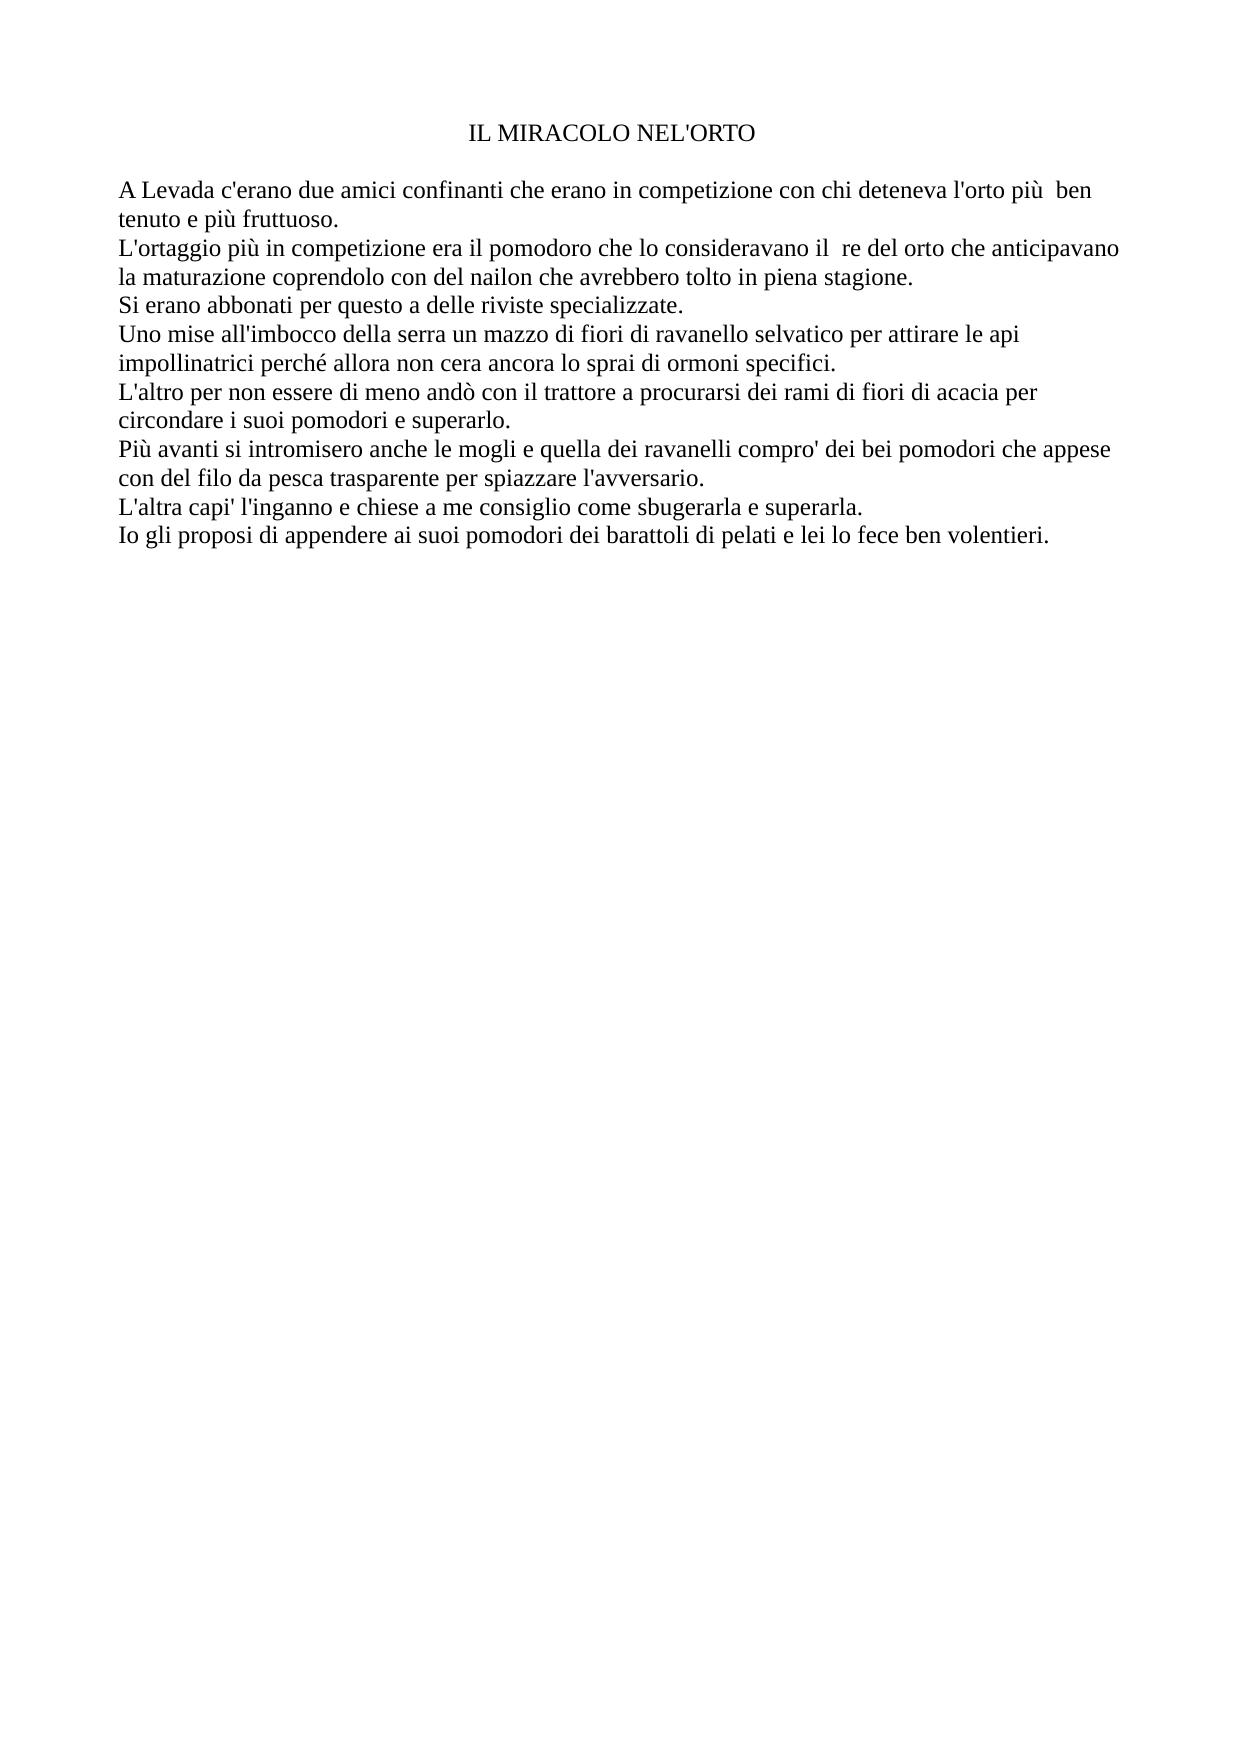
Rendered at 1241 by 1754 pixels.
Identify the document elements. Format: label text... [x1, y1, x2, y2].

text Più avanti si intromisero anche le mogli e quella dei ravanelli compro' dei bei pomodori che appese con del filo da pesca trasparente per spiazzare l'avversario. [118, 434, 1122, 492]
text IL MIRACOLO NEL'ORTO [118, 118, 1122, 147]
text L'ortaggio più in competizione era il pomodoro che lo consideravano il re del orto che anticipavano la maturazione coprendolo con del nailon che avrebbero tolto in piena stagione. [118, 233, 1122, 291]
text A Levada c'erano due amici confinanti che erano in competizione con chi deteneva l'orto più ben tenuto e più fruttuoso. [118, 176, 1122, 233]
text Si erano abbonati per questo a delle riviste specializzate. [118, 291, 1122, 319]
text L'altro per non essere di meno andò con il trattore a procurarsi dei rami di fiori di acacia per circondare i suoi pomodori e superarlo. [118, 377, 1122, 434]
text L'altra capi' l'inganno e chiese a me consiglio come sbugerarla e superarla. [118, 492, 1122, 521]
text Io gli proposi di appendere ai suoi pomodori dei barattoli di pelati e lei lo fece ben volentieri. [118, 521, 1122, 549]
text Uno mise all'imbocco della serra un mazzo di fiori di ravanello selvatico per attirare le api impollinatrici perché allora non cera ancora lo sprai di ormoni specifici. [118, 319, 1122, 377]
